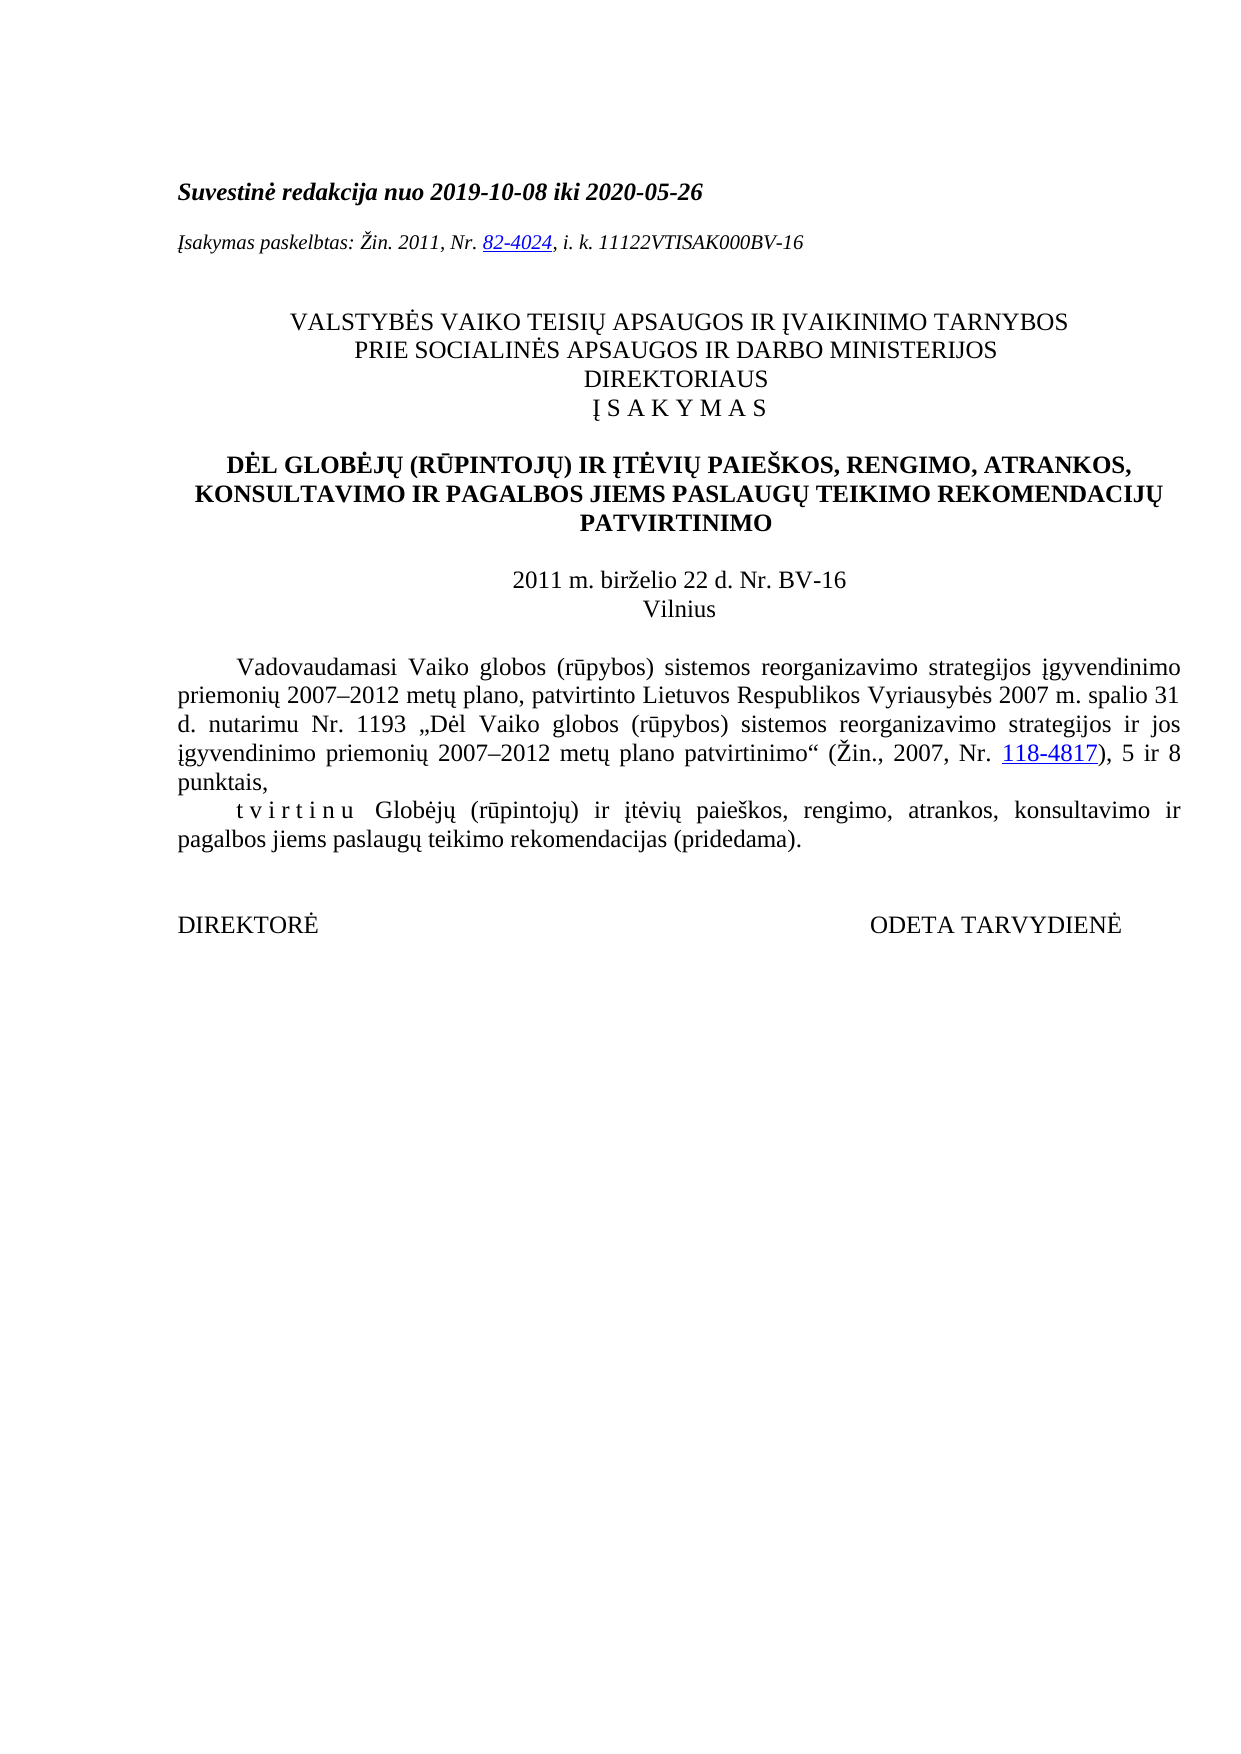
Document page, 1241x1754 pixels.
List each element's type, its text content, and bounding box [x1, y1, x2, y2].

text DIREKTORĖ ODETA TARVYDIENĖ [177, 911, 1181, 939]
text 2011 m. birželio 22 d. Nr. BV-16 [177, 566, 1181, 594]
text Vilnius [177, 594, 1181, 623]
text Vadovaudamasi Vaiko globos (rūpybos) sistemos reorganizavimo strategijos įgyvendinimo priemonių 2007–2012 metų plano, patvirtinto Lietuvos Respublikos Vyriausybės 2007 m. spalio 31 d. nutarimu Nr. 1193 „Dėl vaiko globos (rūpybos) sistemos reorganizavimo strategijos ir jos įgyvendinimo priemonių 2007–2012 metų plano patvirtinimo“ (Žin., 2007, Nr. 118-4817), 5 ir 8 punktais, [177, 652, 1181, 796]
text Įsakymas paskelbtas: Žin. 2011, Nr. 82-4024, i. k. 11122VTISAK000BV-16 [177, 230, 1181, 254]
text VALSTYBĖS VAIKO TEISIŲ APSAUGOS IR ĮVAIKINIMO TARNYBOS [177, 307, 1181, 336]
text Suvestinė redakcija nuo 2019-10-08 iki 2020-05-26 [177, 177, 1181, 206]
text ĮSAKYMAS [177, 393, 1181, 422]
text DĖL GLOBĖJŲ (RŪPINTOJŲ) IR ĮTĖVIŲ PAIEŠKOS, RENGIMO, ATRANKOS, KONSULTAVIMO IR PAGALBOS JIEMS PASLAUGŲ TEIKIMO REKOMENDACIJŲ PATVIRTINIMO [177, 451, 1181, 537]
text tvirtinu Globėjų (rūpintojų) ir įtėvių paieškos, rengimo, atrankos, konsultavimo ir pagalbos jiems paslaugų teikimo rekomendacijas (pridedama). [177, 796, 1181, 853]
text DIREKTORIAUS [177, 364, 1181, 393]
text PRIE SOCIALINĖS APSAUGOS IR DARBO MINISTERIJOS [177, 336, 1181, 364]
